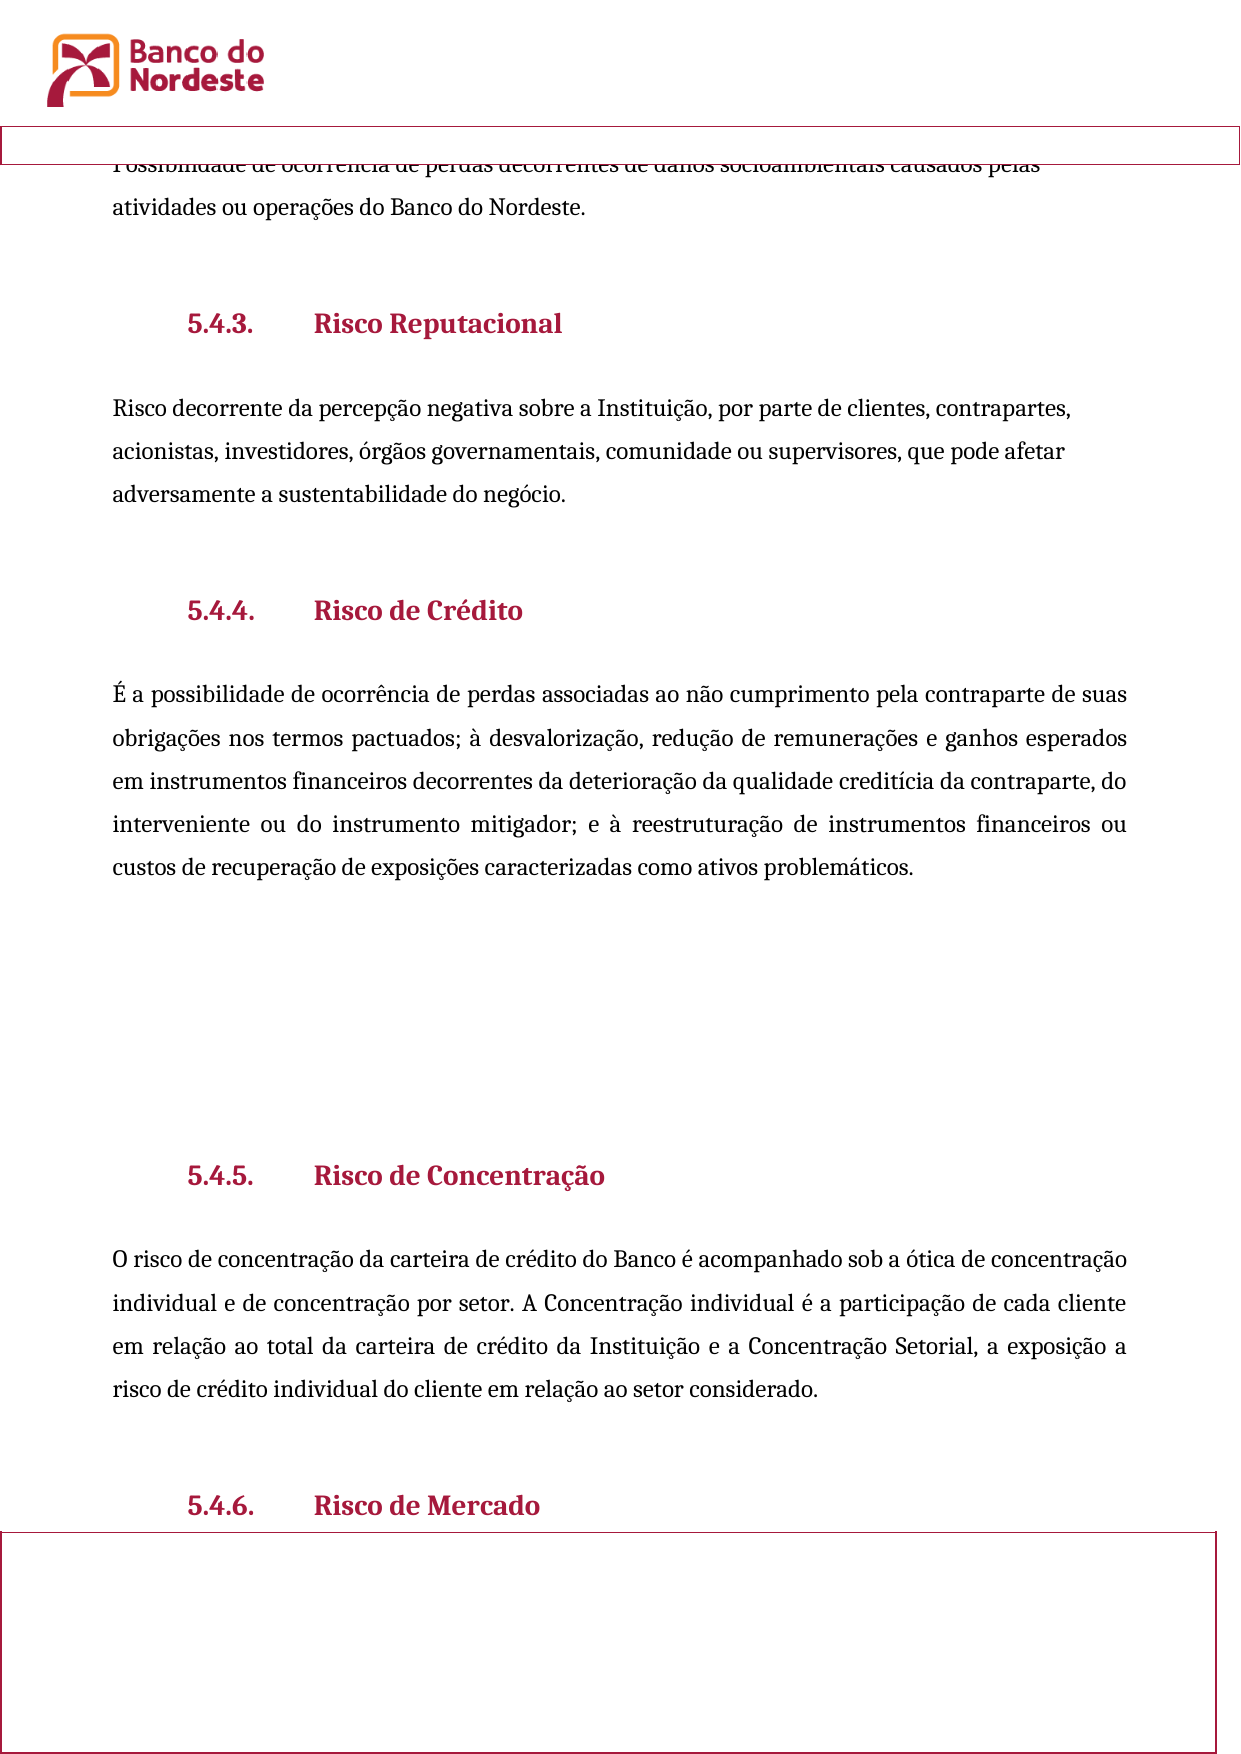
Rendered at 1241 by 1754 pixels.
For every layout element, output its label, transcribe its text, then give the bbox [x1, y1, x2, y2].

list Risco de Crédito [187, 594, 1128, 627]
list Risco de Concentração [187, 1159, 1128, 1192]
text Risco decorrente da percepção negativa sobre a Instituição, por parte de clientes, contrapartes, acionistas, investidores, órgãos governamentais, comunidade ou supervisores, que pode afetar adversamente a sustentabilidade do negócio. [112, 394, 1128, 509]
list Risco de Mercado [187, 1489, 1128, 1522]
text Possibilidade de ocorrência de perdas decorrentes de danos socioambientais causados pelas atividades ou operações do Banco do Nordeste. [112, 165, 1128, 222]
text O risco de concentração da carteira de crédito do Banco é acompanhado sob a ótica de concentração individual e de concentração por setor. A Concentração individual é a participação de cada cliente em relação ao total da carteira de crédito da Instituição e a Concentração Setorial, a exposição a risco de crédito individual do cliente em relação ao setor considerado. [112, 1245, 1128, 1403]
list Risco Reputacional [187, 307, 1128, 341]
text É a possibilidade de ocorrência de perdas associadas ao não cumprimento pela contraparte de suas obrigações nos termos pactuados; à desvalorização, redução de remunerações e ganhos esperados em instrumentos financeiros decorrentes da deterioração da qualidade creditícia da contraparte, do interveniente ou do instrumento mitigador; e à reestruturação de instrumentos financeiros ou custos de recuperação de exposições caracterizadas como ativos problemáticos. [112, 680, 1128, 882]
